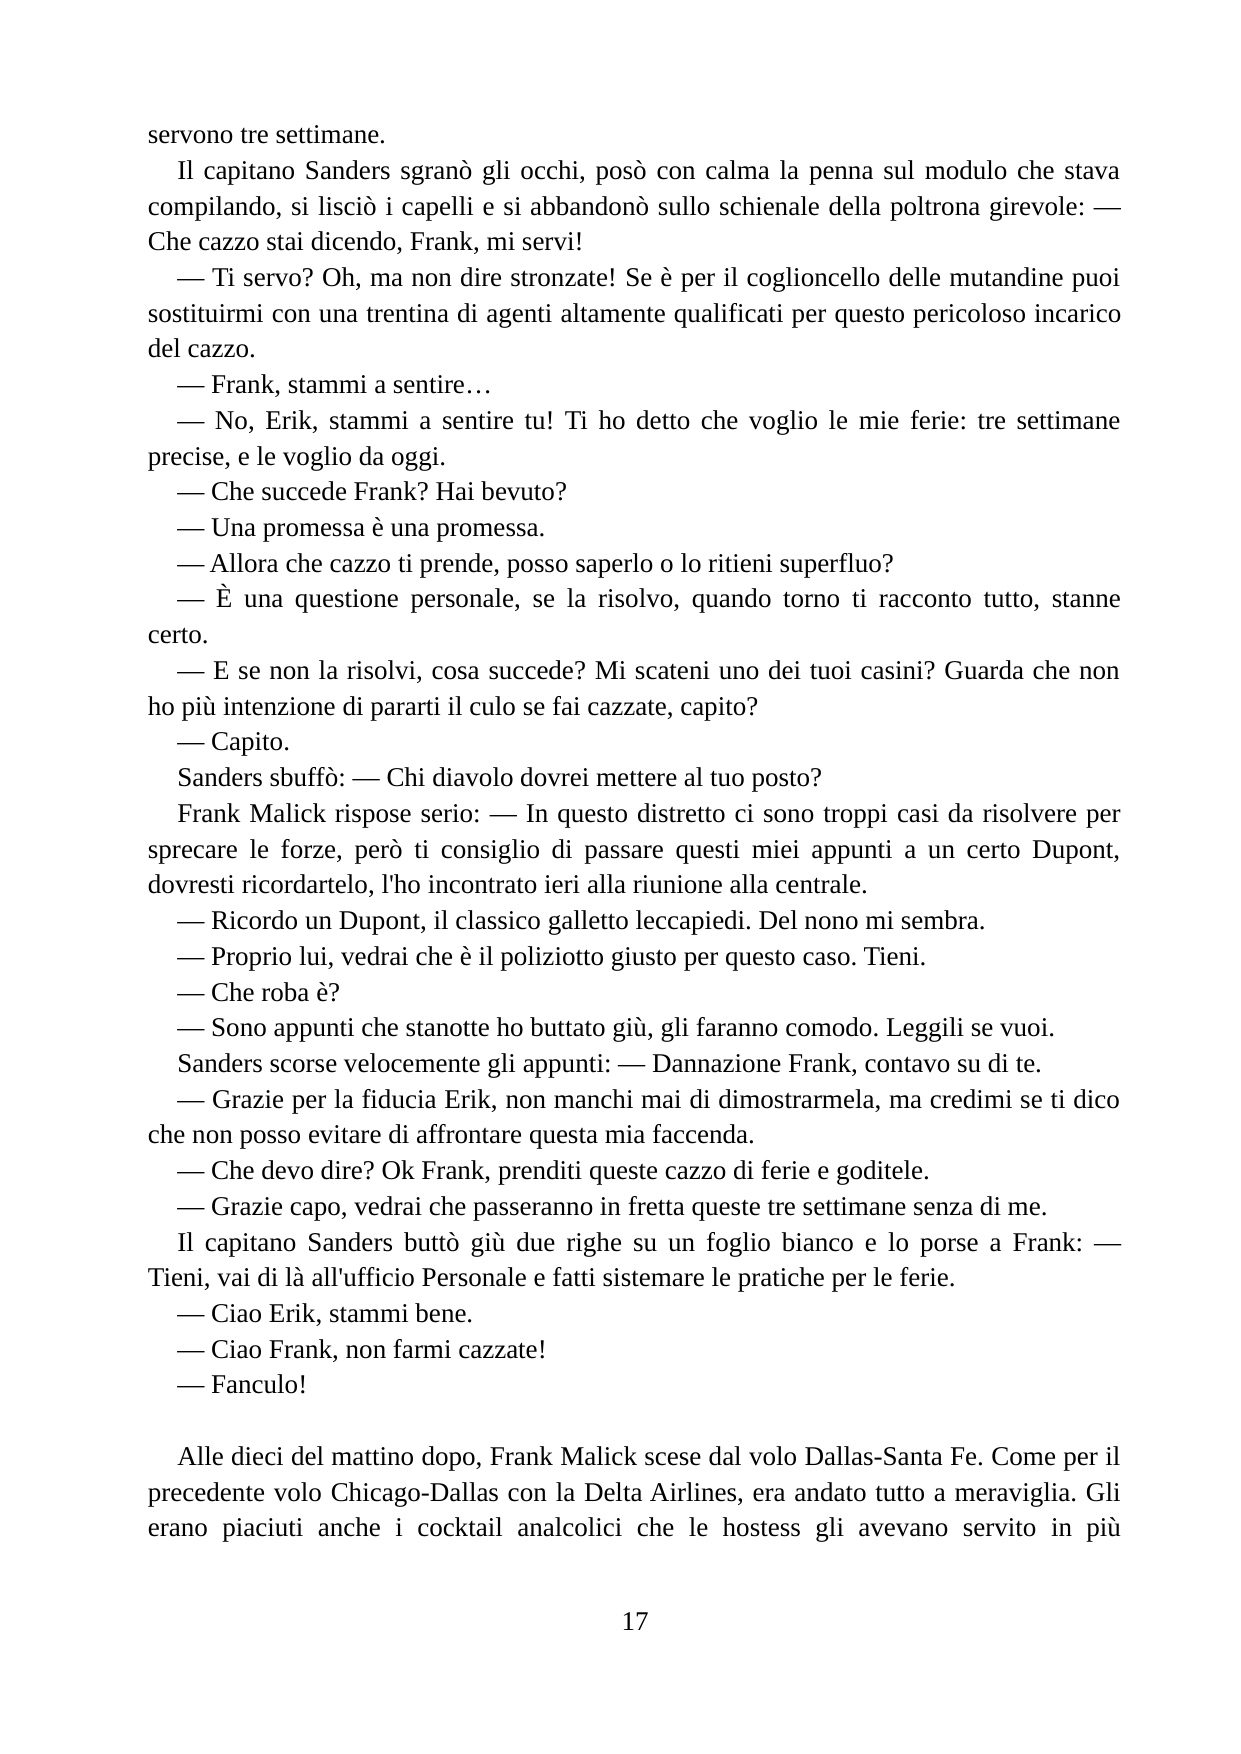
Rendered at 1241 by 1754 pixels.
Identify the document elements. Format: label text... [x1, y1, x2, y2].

text — Grazie per la fiducia Erik, non manchi mai di dimostrarmela, ma credimi se ti dico che non posso evitare di affrontare questa mia faccenda. [148, 1083, 1122, 1150]
text — Una promessa è una promessa. [148, 511, 1122, 542]
text — Che roba è? [148, 976, 1122, 1007]
text — Che succede Frank? Hai bevuto? [148, 475, 1122, 507]
text — Ricordo un Dupont, il classico galletto leccapiedi. Del nono mi sembra. [148, 904, 1122, 935]
text — È una questione personale, se la risolvo, quando torno ti racconto tutto, stanne certo. [148, 583, 1122, 649]
text Il capitano Sanders sgranò gli occhi, posò con calma la penna sul modulo che stava compilando, si lisciò i capelli e si abbandonò sullo schienale della poltrona girevole: — Che cazzo stai dicendo, Frank, mi servi! [148, 154, 1122, 256]
text — Ciao Erik, stammi bene. [148, 1297, 1122, 1328]
text — Fanculo! [148, 1369, 1122, 1400]
text — Grazie capo, vedrai che passeranno in fretta queste tre settimane senza di me. [148, 1190, 1122, 1221]
text Alle dieci del mattino dopo, Frank Malick scese dal volo Dallas-Santa Fe. Come per il precedente volo Chicago-Dallas con la Delta Airlines, era andato tutto a meraviglia. Gli erano piaciuti anche i cocktail analcolici che le hostess gli avevano servito in più [148, 1440, 1122, 1543]
text — E se non la risolvi, cosa succede? Mi scateni uno dei tuoi casini? Guarda che non ho più intenzione di pararti il culo se fai cazzate, capito? [148, 654, 1122, 721]
text — Allora che cazzo ti prende, posso saperlo o lo ritieni superfluo? [148, 547, 1122, 578]
text Il capitano Sanders buttò giù due righe su un foglio bianco e lo porse a Frank: — Tieni, vai di là all'ufficio Personale e fatti sistemare le pratiche per le ferie. [148, 1226, 1122, 1293]
text — Proprio lui, vedrai che è il poliziotto giusto per questo caso. Tieni. [148, 940, 1122, 971]
text Sanders sbuffò: — Chi diavolo dovrei mettere al tuo posto? [148, 761, 1122, 792]
text Frank Malick rispose serio: — In questo distretto ci sono troppi casi da risolvere per sprecare le forze, però ti consiglio di passare questi miei appunti a un certo Dupont, dovresti ricordartelo, l'ho incontrato ieri alla riunione alla centrale. [148, 797, 1122, 899]
text — Che devo dire? Ok Frank, prenditi queste cazzo di ferie e goditele. [148, 1154, 1122, 1185]
text — Sono appunti che stanotte ho buttato giù, gli faranno comodo. Leggili se vuoi. [148, 1011, 1122, 1042]
text Sanders scorse velocemente gli appunti: — Dannazione Frank, contavo su di te. [148, 1047, 1122, 1078]
text — No, Erik, stammi a sentire tu! Ti ho detto che voglio le mie ferie: tre settimane precise, e le voglio da oggi. [148, 404, 1122, 471]
text — Capito. [148, 726, 1122, 757]
text — Ti servo? Oh, ma non dire stronzate! Se è per il coglioncello delle mutandine puoi sostituirmi con una trentina di agenti altamente qualificati per questo pericoloso incarico del cazzo. [148, 261, 1122, 364]
text — Frank, stammi a sentire… [148, 368, 1122, 399]
text — Ciao Frank, non farmi cazzate! [148, 1333, 1122, 1364]
text servono tre settimane. [148, 118, 1122, 149]
